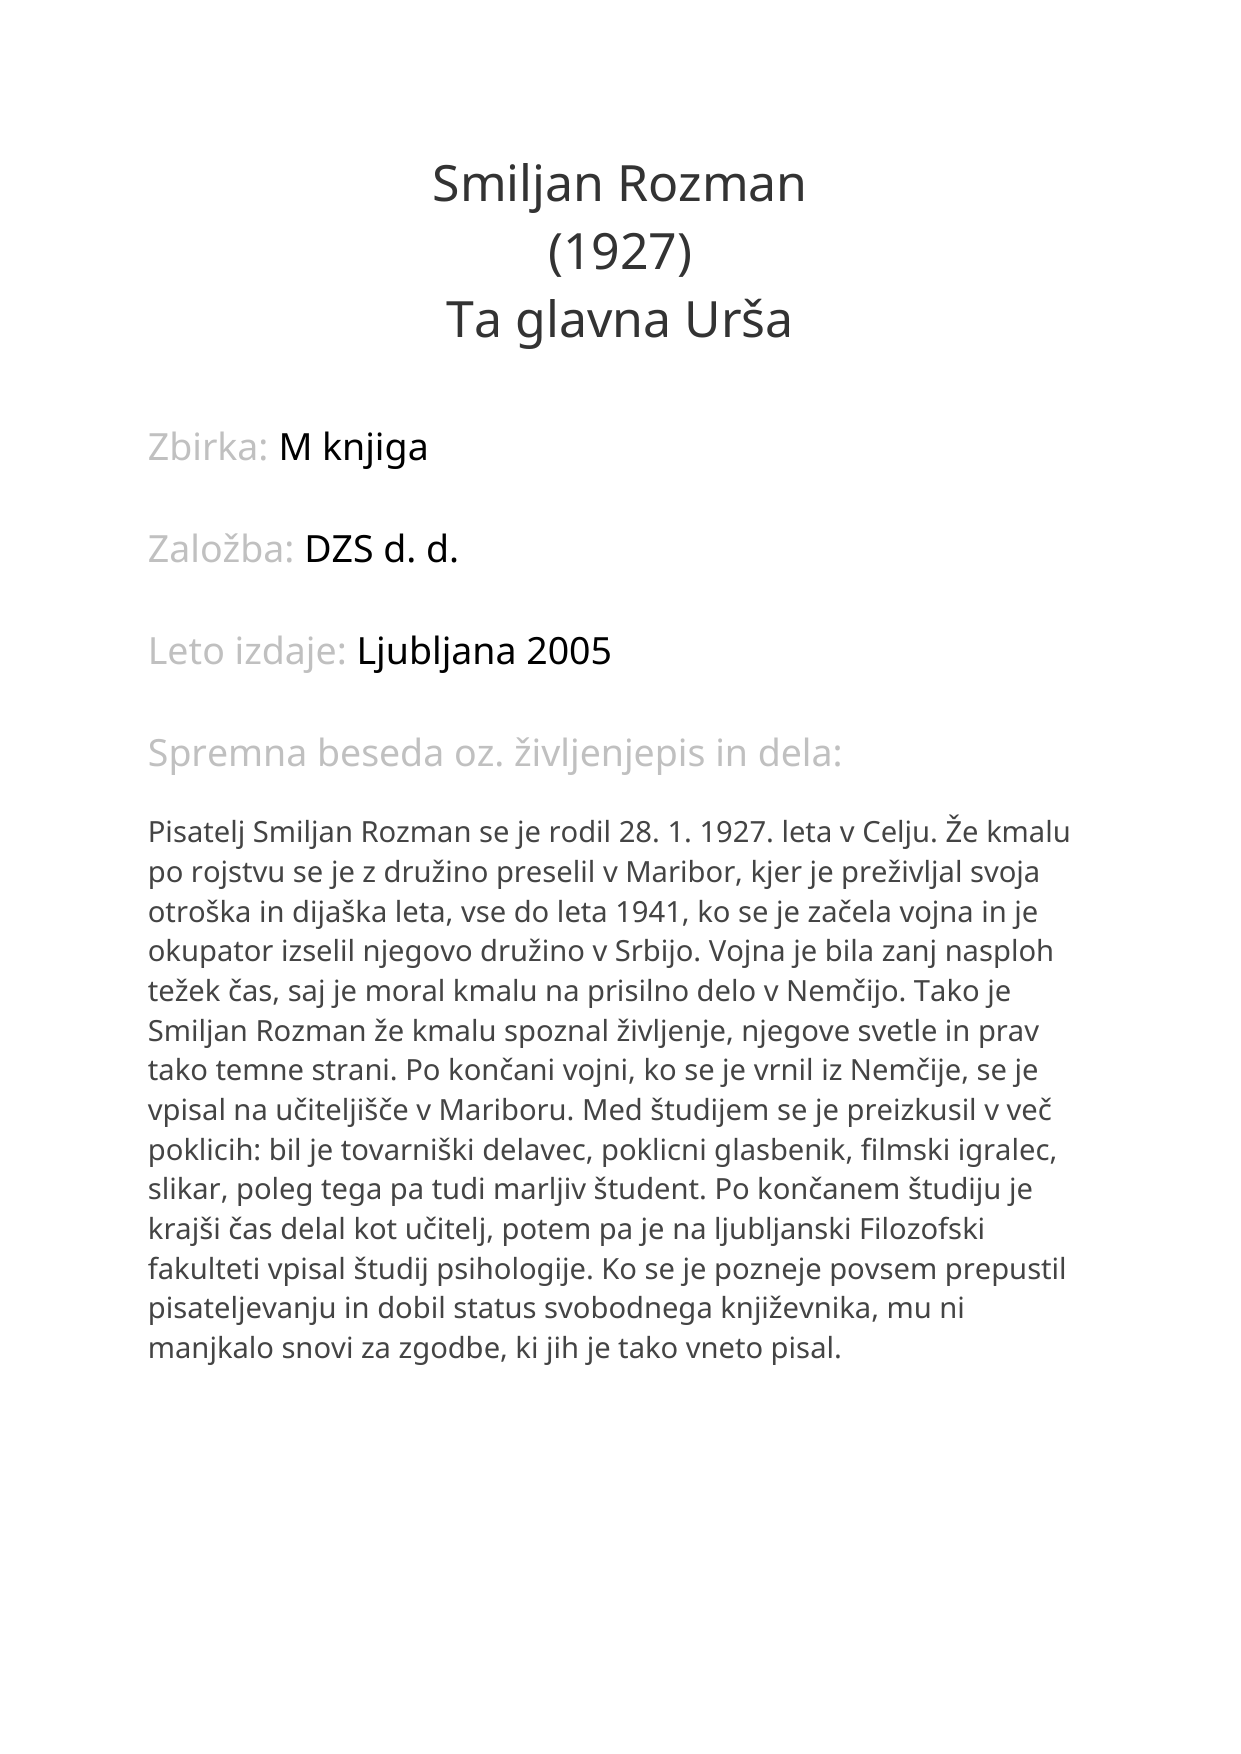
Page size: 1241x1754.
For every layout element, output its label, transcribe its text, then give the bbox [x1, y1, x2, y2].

text Ta glavna Urša [148, 284, 1093, 352]
text Spremna beseda oz. življenjepis in dela: [148, 726, 1093, 777]
text Leto izdaje: Ljubljana 2005 [148, 624, 1093, 675]
text Zbirka: M knjiga [148, 420, 1093, 471]
text Smiljan Rozman [148, 148, 1093, 216]
text (1927) [148, 216, 1093, 284]
text Založba: DZS d. d. [148, 522, 1093, 573]
text Pisatelj Smiljan Rozman se je rodil 28. 1. 1927. leta v Celju. Že kmalu po rojstvu se je z družino preselil v Maribor, kjer je preživljal svoja otroška in dijaška leta, vse do leta 1941, ko se je začela vojna in je okupator izselil njegovo družino v Srbijo. Vojna je bila zanj nasploh težek čas, saj je moral kmalu na prisilno delo v Nemčijo. Tako je Smiljan Rozman že kmalu spoznal življenje, njegove svetle in prav tako temne strani. Po končani vojni, ko se je vrnil iz Nemčije, se je vpisal na učiteljišče v Mariboru. Med študijem se je preizkusil v več poklicih: bil je tovarniški delavec, poklicni glasbenik, filmski igralec, slikar, poleg tega pa tudi marljiv študent. Po končanem študiju je krajši čas delal kot učitelj, potem pa je na ljubljanski Filozofski fakulteti vpisal študij psihologije. Ko se je pozneje povsem prepustil pisateljevanju in dobil status svobodnega književnika, mu ni manjkalo snovi za zgodbe, ki jih je tako vneto pisal. [148, 777, 1093, 1463]
